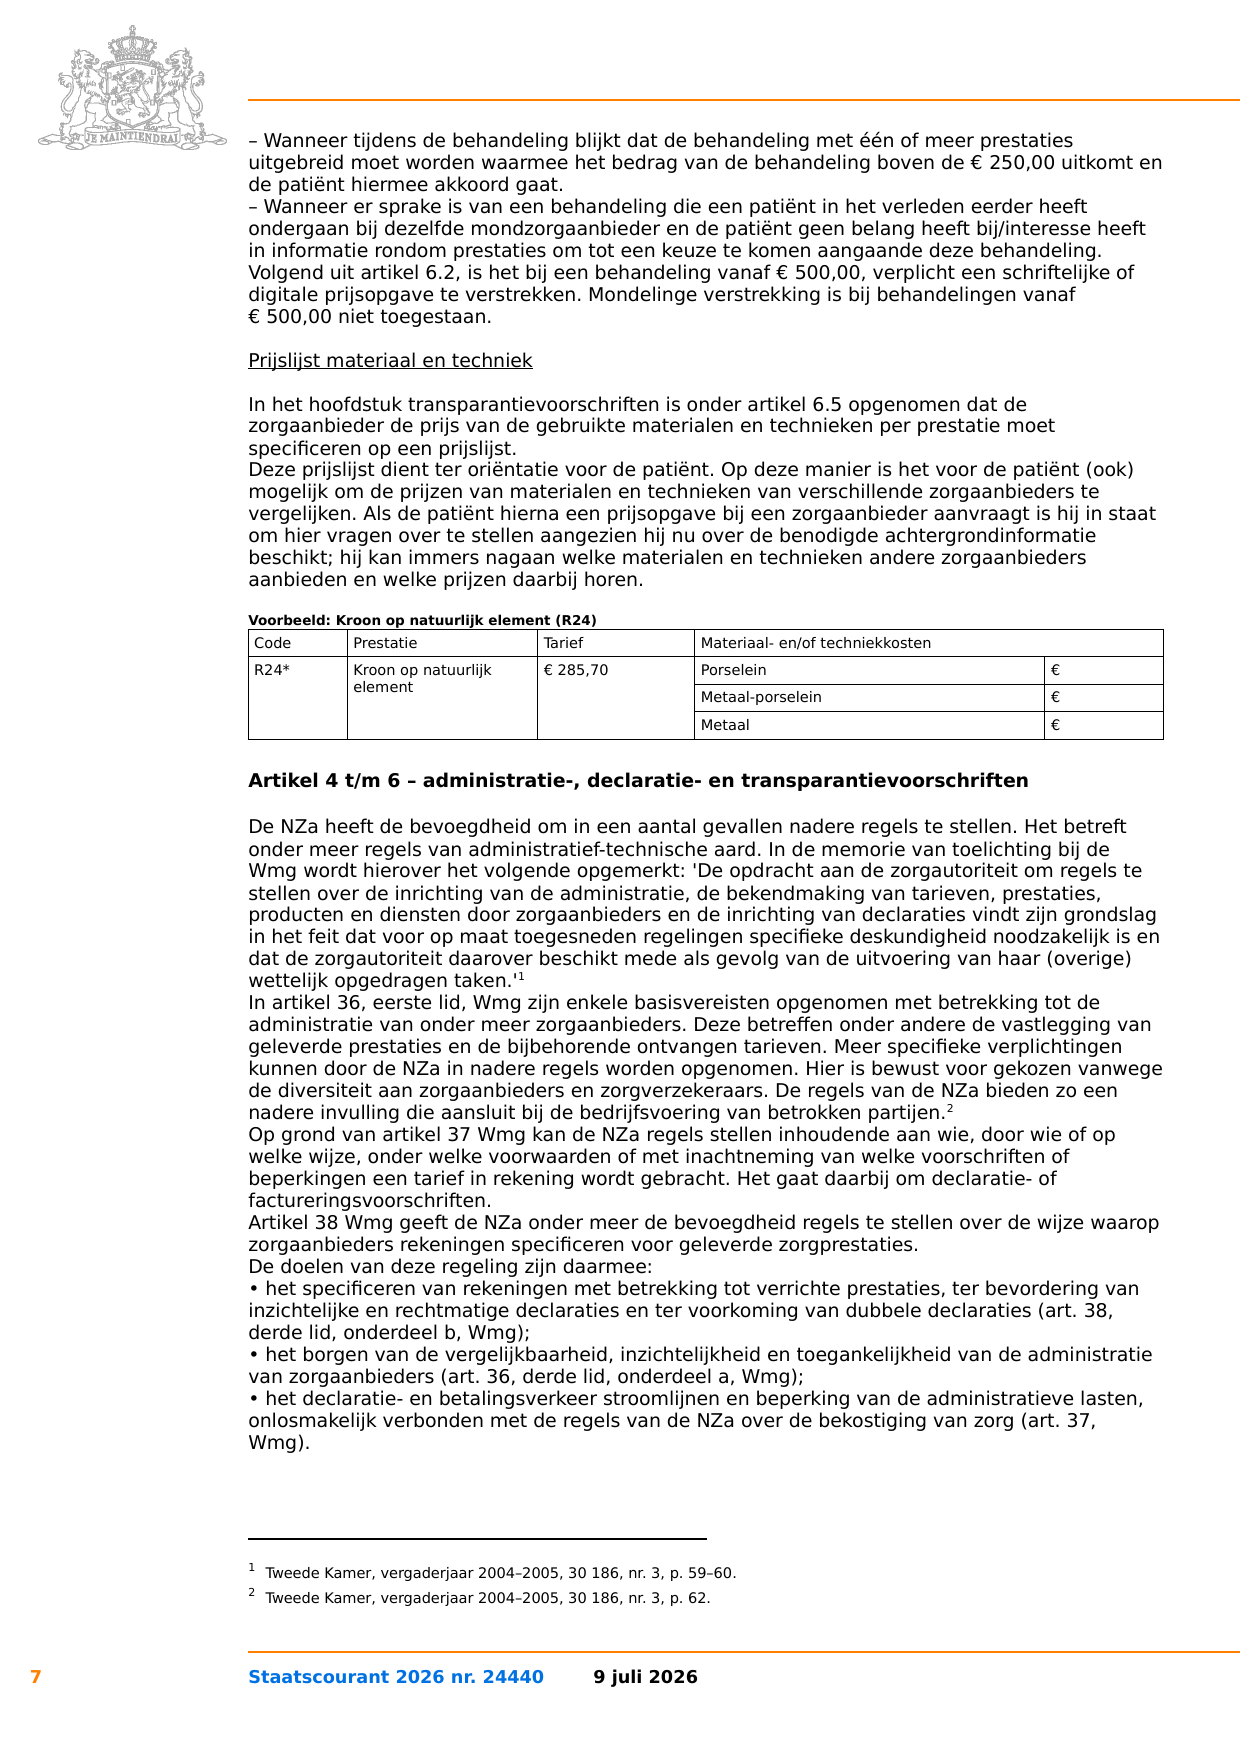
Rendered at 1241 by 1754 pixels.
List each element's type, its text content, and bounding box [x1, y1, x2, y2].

text • het specificeren van rekeningen met betrekking tot verrichte prestaties, ter bevordering van inzichtelijke en rechtmatige declaraties en ter voorkoming van dubbele declaraties (art. 38, derde lid, onderdeel b, Wmg); [248, 1278, 1163, 1344]
text Tweede Kamer, vergaderjaar 2004–2005, 30 186, nr. 3, p. 62. [248, 1586, 1163, 1608]
table_cell Metaal [695, 712, 1044, 738]
table_cell Porselein [695, 657, 1044, 684]
text – Wanneer tijdens de behandeling blijkt dat de behandeling met één of meer prestaties uitgebreid moet worden waarmee het bedrag van de behandeling boven de € 250,00 uitkomt en de patiënt hiermee akkoord gaat. [248, 130, 1163, 196]
text In het hoofdstuk transparantievoorschriften is onder artikel 6.5 opgenomen dat de zorgaanbieder de prijs van de gebruikte materialen en technieken per prestatie moet specificeren op een prijslijst. [248, 393, 1163, 459]
table_cell € [1045, 712, 1163, 738]
table_cell Metaal-porselein [695, 685, 1044, 711]
text Volgend uit artikel 6.2, is het bij een behandeling vanaf € 500,00, verplicht een schriftelijke of digitale prijsopgave te verstrekken. Mondelinge verstrekking is bij behandelingen vanaf € 500,00 niet toegestaan. [248, 262, 1163, 328]
text Tweede Kamer, vergaderjaar 2004–2005, 30 186, nr. 3, p. 59–60. [248, 1561, 1163, 1583]
text Op grond van artikel 37 Wmg kan de NZa regels stellen inhoudende aan wie, door wie of op welke wijze, onder welke voorwaarden of met inachtneming van welke voorschriften of beperkingen een tarief in rekening wordt gebracht. Het gaat daarbij om declaratie- of factureringsvoorschriften. [248, 1124, 1163, 1212]
table_cell Tarief [538, 630, 694, 656]
subtitle Prijslijst materiaal en techniek [248, 349, 1163, 372]
table_cell € [1045, 657, 1163, 684]
table_cell Materiaal- en/of techniekkosten [695, 630, 1163, 656]
text • het declaratie- en betalingsverkeer stroomlijnen en beperking van de administratieve lasten, onlosmakelijk verbonden met de regels van de NZa over de bekostiging van zorg (art. 37, Wmg). [248, 1388, 1163, 1454]
text • het borgen van de vergelijkbaarheid, inzichtelijkheid en toegankelijkheid van de administratie van zorgaanbieders (art. 36, derde lid, onderdeel a, Wmg); [248, 1344, 1163, 1388]
table_header Voorbeeld: Kroon op natuurlijk element (R24) [248, 613, 1163, 629]
table_cell Kroon op natuurlijk element [348, 657, 537, 738]
table_cell Code [249, 630, 347, 656]
table_cell € [1045, 685, 1163, 711]
text De doelen van deze regeling zijn daarmee: [248, 1256, 1163, 1278]
picture [38, 25, 227, 150]
table_cell € 285,70 [538, 657, 694, 738]
text – Wanneer er sprake is van een behandeling die een patiënt in het verleden eerder heeft ondergaan bij dezelfde mondzorgaanbieder en de patiënt geen belang heeft bij/interesse heeft in informatie rondom prestaties om tot een keuze te komen aangaande deze behandeling. [248, 196, 1163, 262]
table_cell R24* [249, 657, 347, 738]
text In artikel 36, eerste lid, Wmg zijn enkele basisvereisten opgenomen met betrekking tot de administratie van onder meer zorgaanbieders. Deze betreffen onder andere de vastlegging van geleverde prestaties en de bijbehorende ontvangen tarieven. Meer specifieke verplichtingen kunnen door de NZa in nadere regels worden opgenomen. Hier is bewust voor gekozen vanwege de diversiteit aan zorgaanbieders en zorgverzekeraars. De regels van de NZa bieden zo een nadere invulling die aansluit bij de bedrijfsvoering van betrokken partijen. [248, 992, 1163, 1124]
text Deze prijslijst dient ter oriëntatie voor de patiënt. Op deze manier is het voor de patiënt (ook) mogelijk om de prijzen van materialen en technieken van verschillende zorgaanbieders te vergelijken. Als de patiënt hierna een prijsopgave bij een zorgaanbieder aanvraagt is hij in staat om hier vragen over te stellen aangezien hij nu over de benodigde achtergrondinformatie beschikt; hij kan immers nagaan welke materialen en technieken andere zorgaanbieders aanbieden en welke prijzen daarbij horen. [248, 459, 1163, 591]
text Artikel 38 Wmg geeft de NZa onder meer de bevoegdheid regels te stellen over de wijze waarop zorgaanbieders rekeningen specificeren voor geleverde zorgprestaties. [248, 1212, 1163, 1256]
subtitle Artikel 4 t/m 6 – administratie-, declaratie- en transparantievoorschriften [248, 769, 1163, 791]
table_cell Prestatie [348, 630, 537, 656]
text De NZa heeft de bevoegdheid om in een aantal gevallen nadere regels te stellen. Het betreft onder meer regels van administratief-technische aard. In de memorie van toelichting bij de Wmg wordt hierover het volgende opgemerkt: 'De opdracht aan de zorgautoriteit om regels te stellen over de inrichting van de administratie, de bekendmaking van tarieven, prestaties, producten en diensten door zorgaanbieders en de inrichting van declaraties vindt zijn grondslag in het feit dat voor op maat toegesneden regelingen specifieke deskundigheid noodzakelijk is en dat de zorgautoriteit daarover beschikt mede als gevolg van de uitvoering van haar (overige) wettelijk opgedragen taken.' [248, 816, 1163, 992]
